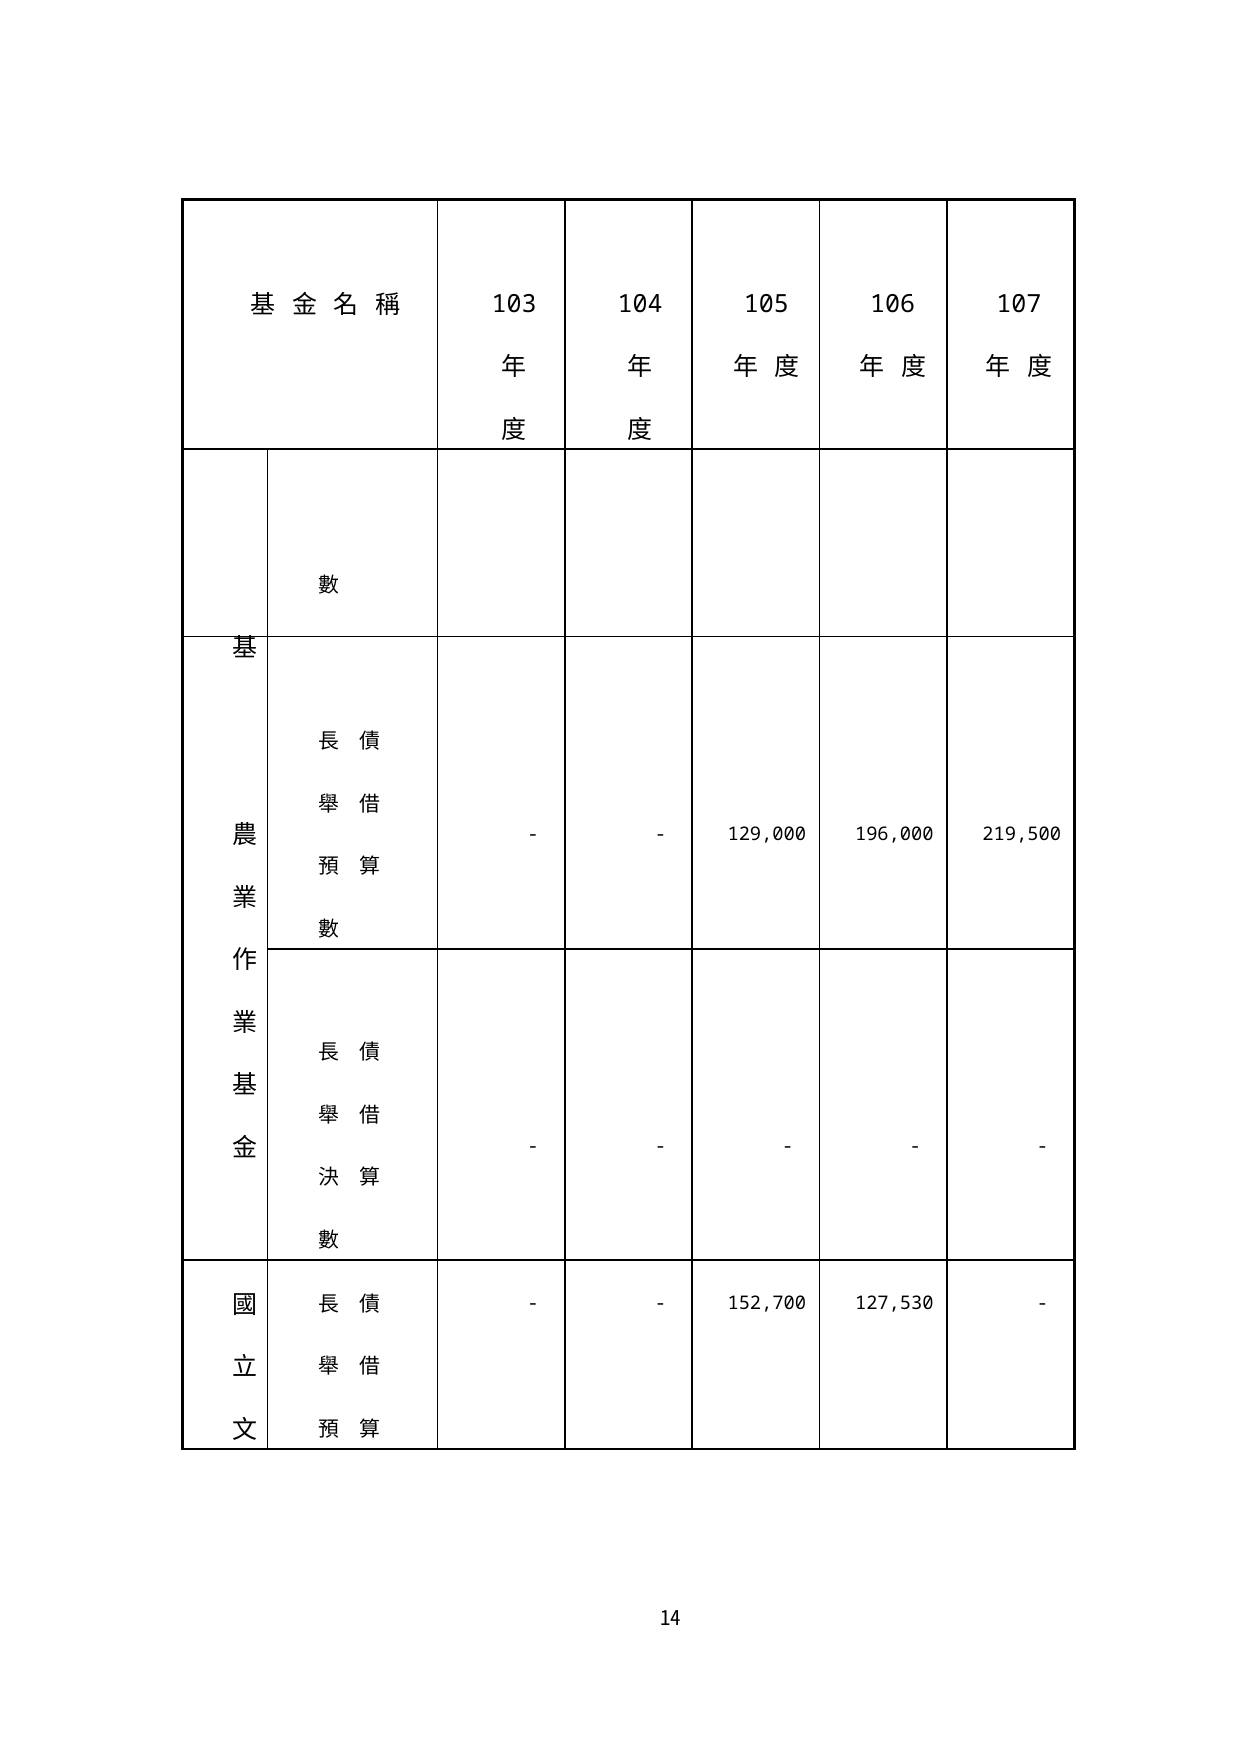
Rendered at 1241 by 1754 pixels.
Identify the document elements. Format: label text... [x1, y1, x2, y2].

table_cell - [566, 450, 691, 636]
table_cell - [566, 637, 691, 948]
table_cell - [820, 450, 946, 636]
table_cell - [566, 950, 691, 1259]
table_cell 長債舉借決算數 [268, 950, 437, 1259]
table_cell - [948, 1261, 1073, 1448]
table_cell 長債舉借預算 [268, 1261, 437, 1448]
table_header 105年度 [693, 201, 819, 448]
table_cell - [948, 450, 1073, 636]
table_cell - [693, 950, 819, 1259]
table_cell - [438, 637, 564, 948]
table_cell 數 [268, 450, 437, 636]
table_cell 127,530 [820, 1261, 946, 1448]
table_cell 152,700 [693, 1261, 819, 1448]
table_cell - [693, 450, 819, 636]
table_header 104年度 [566, 201, 691, 448]
table_cell - [438, 450, 564, 636]
table_cell 行政院國家發展基金 [184, 450, 267, 636]
table_cell 129,000 [693, 637, 819, 948]
table_header 107年度 [948, 201, 1073, 448]
table_cell - [566, 1261, 691, 1448]
table_cell 長債舉借預算數 [268, 637, 437, 948]
table_header 103年度 [438, 201, 564, 448]
table_cell 196,000 [820, 637, 946, 948]
table_header 基金名稱 [184, 201, 437, 448]
table_cell - [948, 950, 1073, 1259]
table_cell 農業作業基金 [184, 637, 267, 1259]
table_cell 國立文 [184, 1261, 267, 1448]
table_cell 219,500 [948, 637, 1073, 948]
table_cell - [438, 1261, 564, 1448]
table_cell - [438, 950, 564, 1259]
table_header 106年度 [820, 201, 946, 448]
table_cell - [820, 950, 946, 1259]
